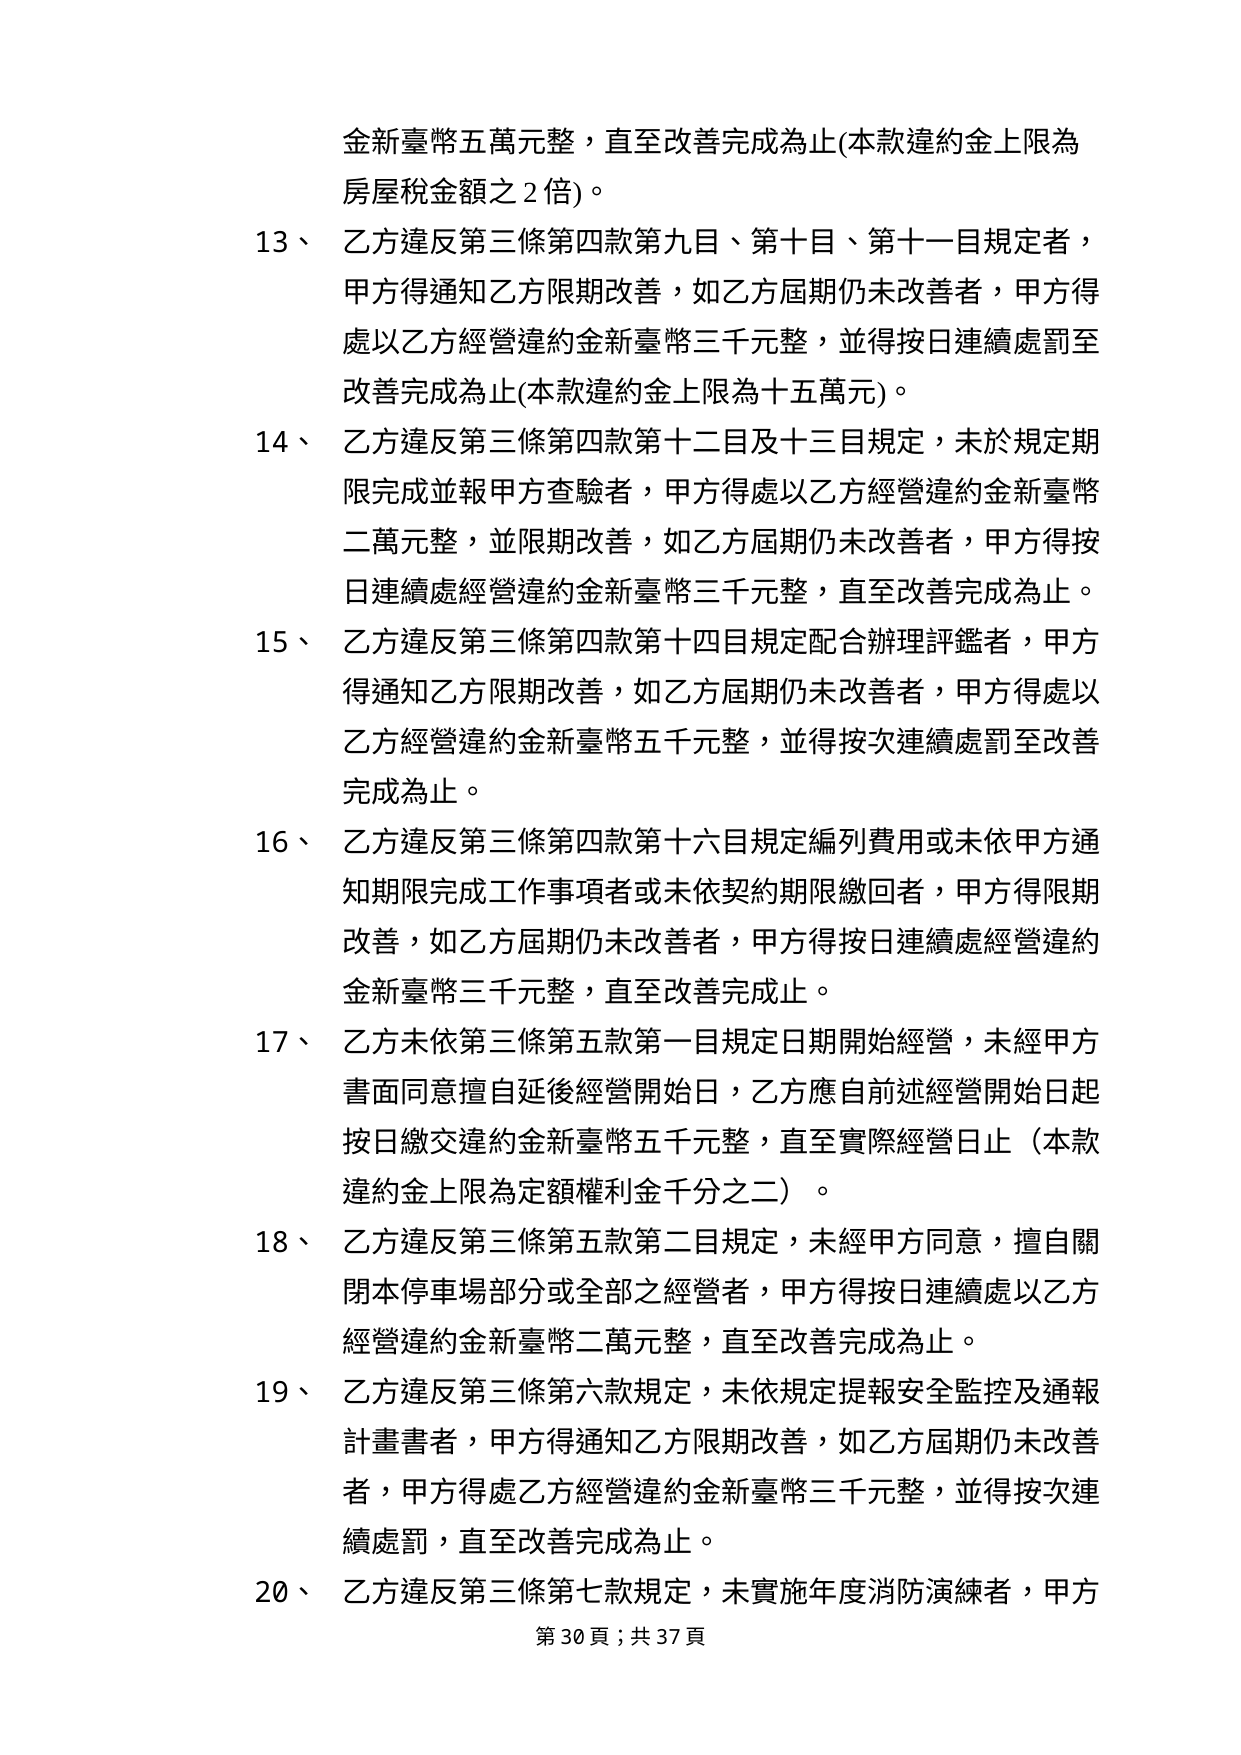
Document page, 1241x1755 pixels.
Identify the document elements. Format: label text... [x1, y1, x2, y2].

list 乙方違反第三條第五款第二目規定，未經甲方同意，擅自關閉本停車場部分或全部之經營者，甲方得按日連續處以乙方經營違約金新臺幣二萬元整，直至改善完成為止。 [254, 1213, 1104, 1363]
list 乙方違反第三條第四款第十二目及十三目規定，未於規定期限完成並報甲方查驗者，甲方得處以乙方經營違約金新臺幣二萬元整，並限期改善，如乙方屆期仍未改善者，甲方得按日連續處經營違約金新臺幣三千元整，直至改善完成為止。 [254, 413, 1104, 613]
list 乙方違反第三條第四款第十六目規定編列費用或未依甲方通知期限完成工作事項者或未依契約期限繳回者，甲方得限期改善，如乙方屆期仍未改善者，甲方得按日連續處經營違約金新臺幣三千元整，直至改善完成止。 [254, 813, 1104, 1013]
list 乙方違反第三條第七款規定，未實施年度消防演練者，甲方 [254, 1563, 1104, 1613]
list 乙方違反第三條第六款規定，未依規定提報安全監控及通報計畫書者，甲方得通知乙方限期改善，如乙方屆期仍未改善者，甲方得處乙方經營違約金新臺幣三千元整，並得按次連續處罰，直至改善完成為止。 [254, 1363, 1104, 1563]
list 乙方未依第三條第五款第一目規定日期開始經營，未經甲方書面同意擅自延後經營開始日，乙方應自前述經營開始日起按日繳交違約金新臺幣五千元整，直至實際經營日止（本款違約金上限為定額權利金千分之二）。 [254, 1013, 1104, 1213]
list 金新臺幣五萬元整，直至改善完成為止(本款違約金上限為房屋稅金額之2倍)。 [254, 113, 1104, 213]
list 乙方違反第三條第四款第十四目規定配合辦理評鑑者，甲方得通知乙方限期改善，如乙方屆期仍未改善者，甲方得處以乙方經營違約金新臺幣五千元整，並得按次連續處罰至改善完成為止。 [254, 613, 1104, 813]
list 乙方違反第三條第四款第九目、第十目、第十一目規定者，甲方得通知乙方限期改善，如乙方屆期仍未改善者，甲方得處以乙方經營違約金新臺幣三千元整，並得按日連續處罰至改善完成為止(本款違約金上限為十五萬元)。 [254, 213, 1104, 413]
